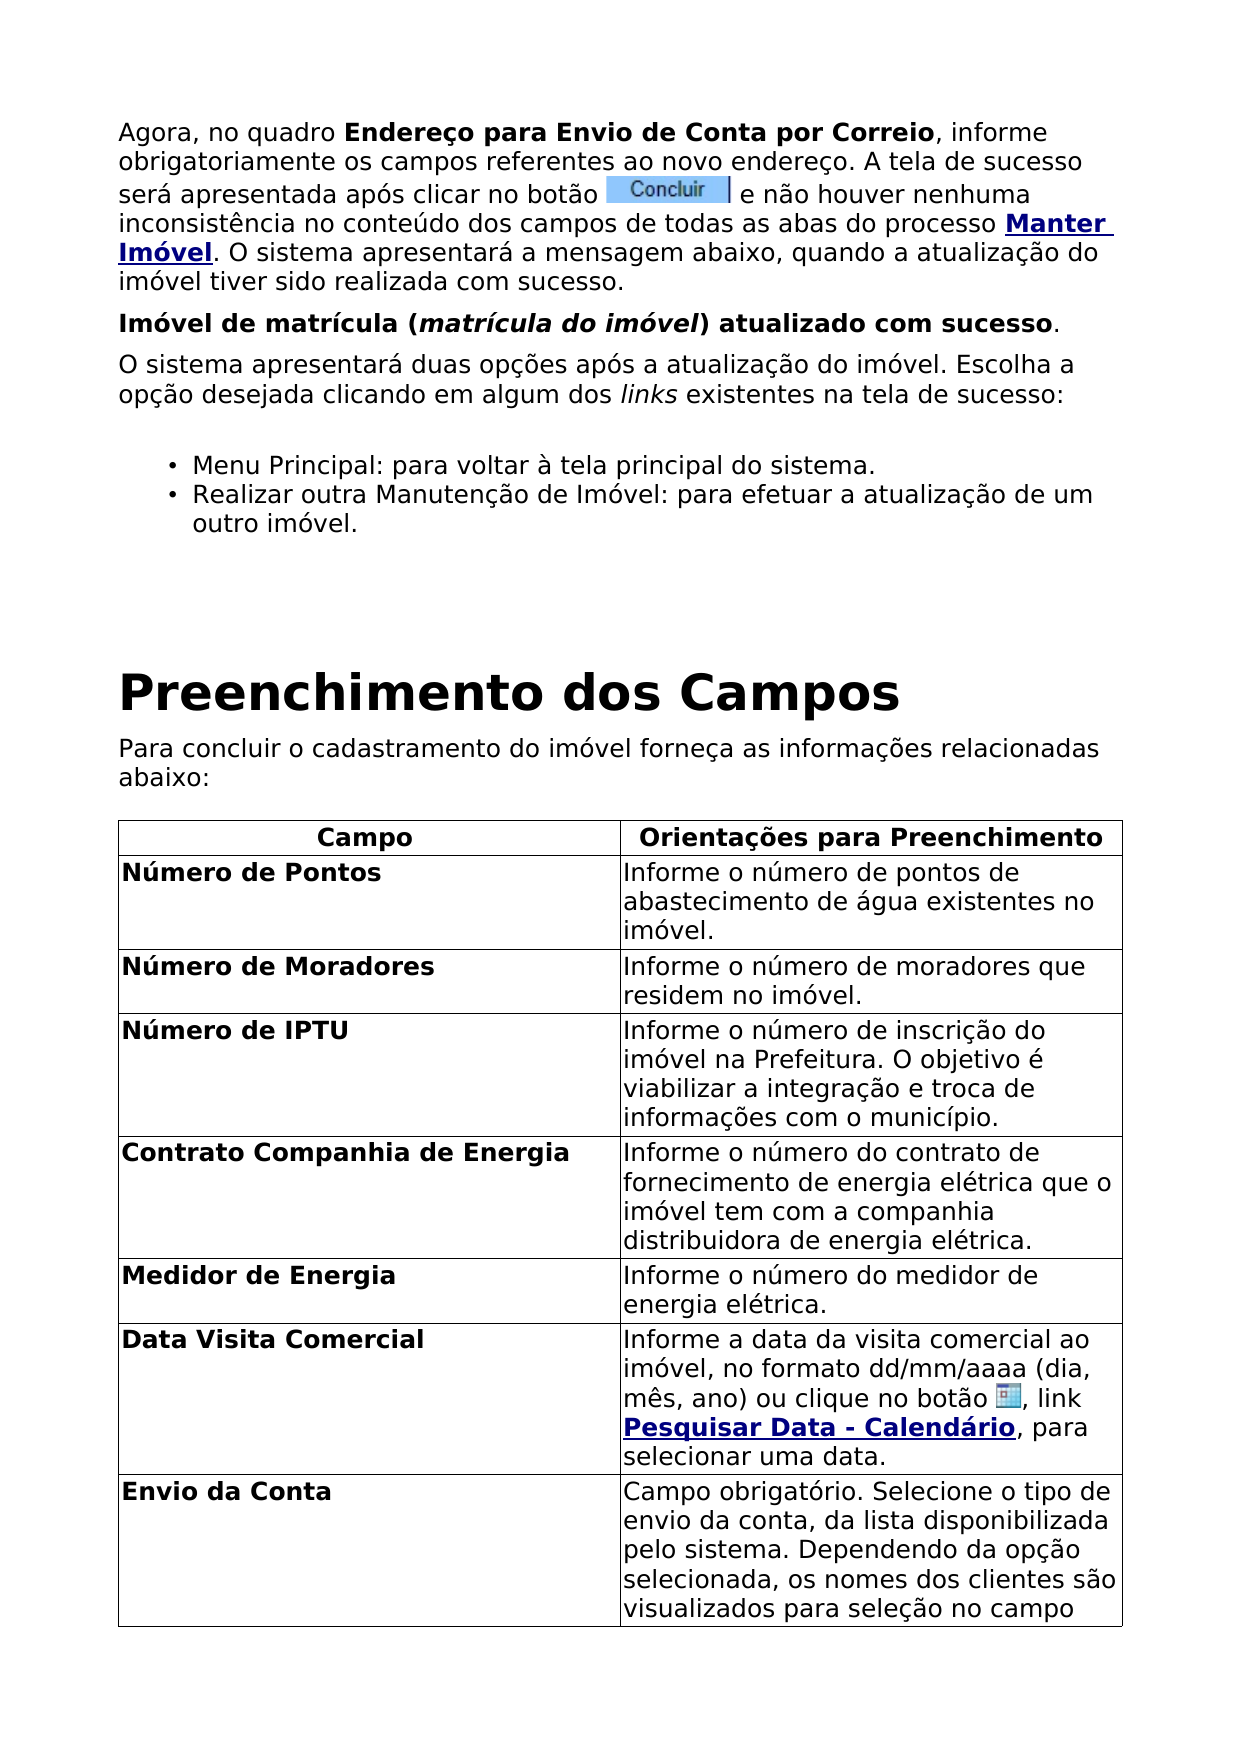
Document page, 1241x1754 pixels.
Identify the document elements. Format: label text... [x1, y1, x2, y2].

table_header Campo [119, 821, 620, 855]
text O sistema apresentará duas opções após a atualização do imóvel. Escolha a opção desejada clicando em algum dos links existentes na tela de sucesso: [118, 351, 1122, 409]
table_cell Informe o número de moradores que residem no imóvel. [621, 950, 1122, 1013]
table_cell Informe o número do contrato de fornecimento de energia elétrica que o imóvel tem com a companhia distribuidora de energia elétrica. [621, 1137, 1122, 1258]
subtitle Preenchimento dos Campos [118, 664, 1122, 722]
table_cell Informe a data da visita comercial ao imóvel, no formato dd/mm/aaaa (dia, mês, ano) ou clique no botão , link Pesquisar Data - Calendário, para selecionar uma data. [621, 1324, 1122, 1474]
picture [996, 1383, 1022, 1408]
text Para concluir o cadastramento do imóvel forneça as informações relacionadas abaixo: [118, 734, 1122, 793]
table_cell Envio da Conta [119, 1475, 620, 1626]
table_cell Número de Moradores [119, 950, 620, 1013]
list Menu Principal: para voltar à tela principal do sistema. [177, 451, 1122, 480]
picture [606, 176, 732, 203]
list Realizar outra Manutenção de Imóvel: para efetuar a atualização de um outro imóvel. [177, 480, 1122, 538]
table_header Orientações para Preenchimento [621, 821, 1122, 855]
table_cell Medidor de Energia [119, 1259, 620, 1322]
table_cell Informe o número do medidor de energia elétrica. [621, 1259, 1122, 1322]
text Agora, no quadro Endereço para Envio de Conta por Correio, informe obrigatoriamente os campos referentes ao novo endereço. A tela de sucesso será apresentada após clicar no botão e não houver nenhuma inconsistência no conteúdo dos campos de todas as abas do processo Manter Imóvel. O sistema apresentará a mensagem abaixo, quando a atualização do imóvel tiver sido realizada com sucesso. [118, 118, 1122, 296]
table_cell Contrato Companhia de Energia [119, 1137, 620, 1258]
table_cell Número de Pontos [119, 856, 620, 949]
table_cell Campo obrigatório. Selecione o tipo de envio da conta, da lista disponibilizada pelo sistema. Dependendo da opção selecionada, os nomes dos clientes são visualizados para seleção no campo [621, 1475, 1122, 1626]
table_cell Número de IPTU [119, 1014, 620, 1136]
table_cell Informe o número de inscrição do imóvel na Prefeitura. O objetivo é viabilizar a integração e troca de informações com o município. [621, 1014, 1122, 1136]
text Imóvel de matrícula (matrícula do imóvel) atualizado com sucesso. [118, 309, 1122, 338]
table_cell Informe o número de pontos de abastecimento de água existentes no imóvel. [621, 856, 1122, 949]
table_cell Data Visita Comercial [119, 1324, 620, 1474]
